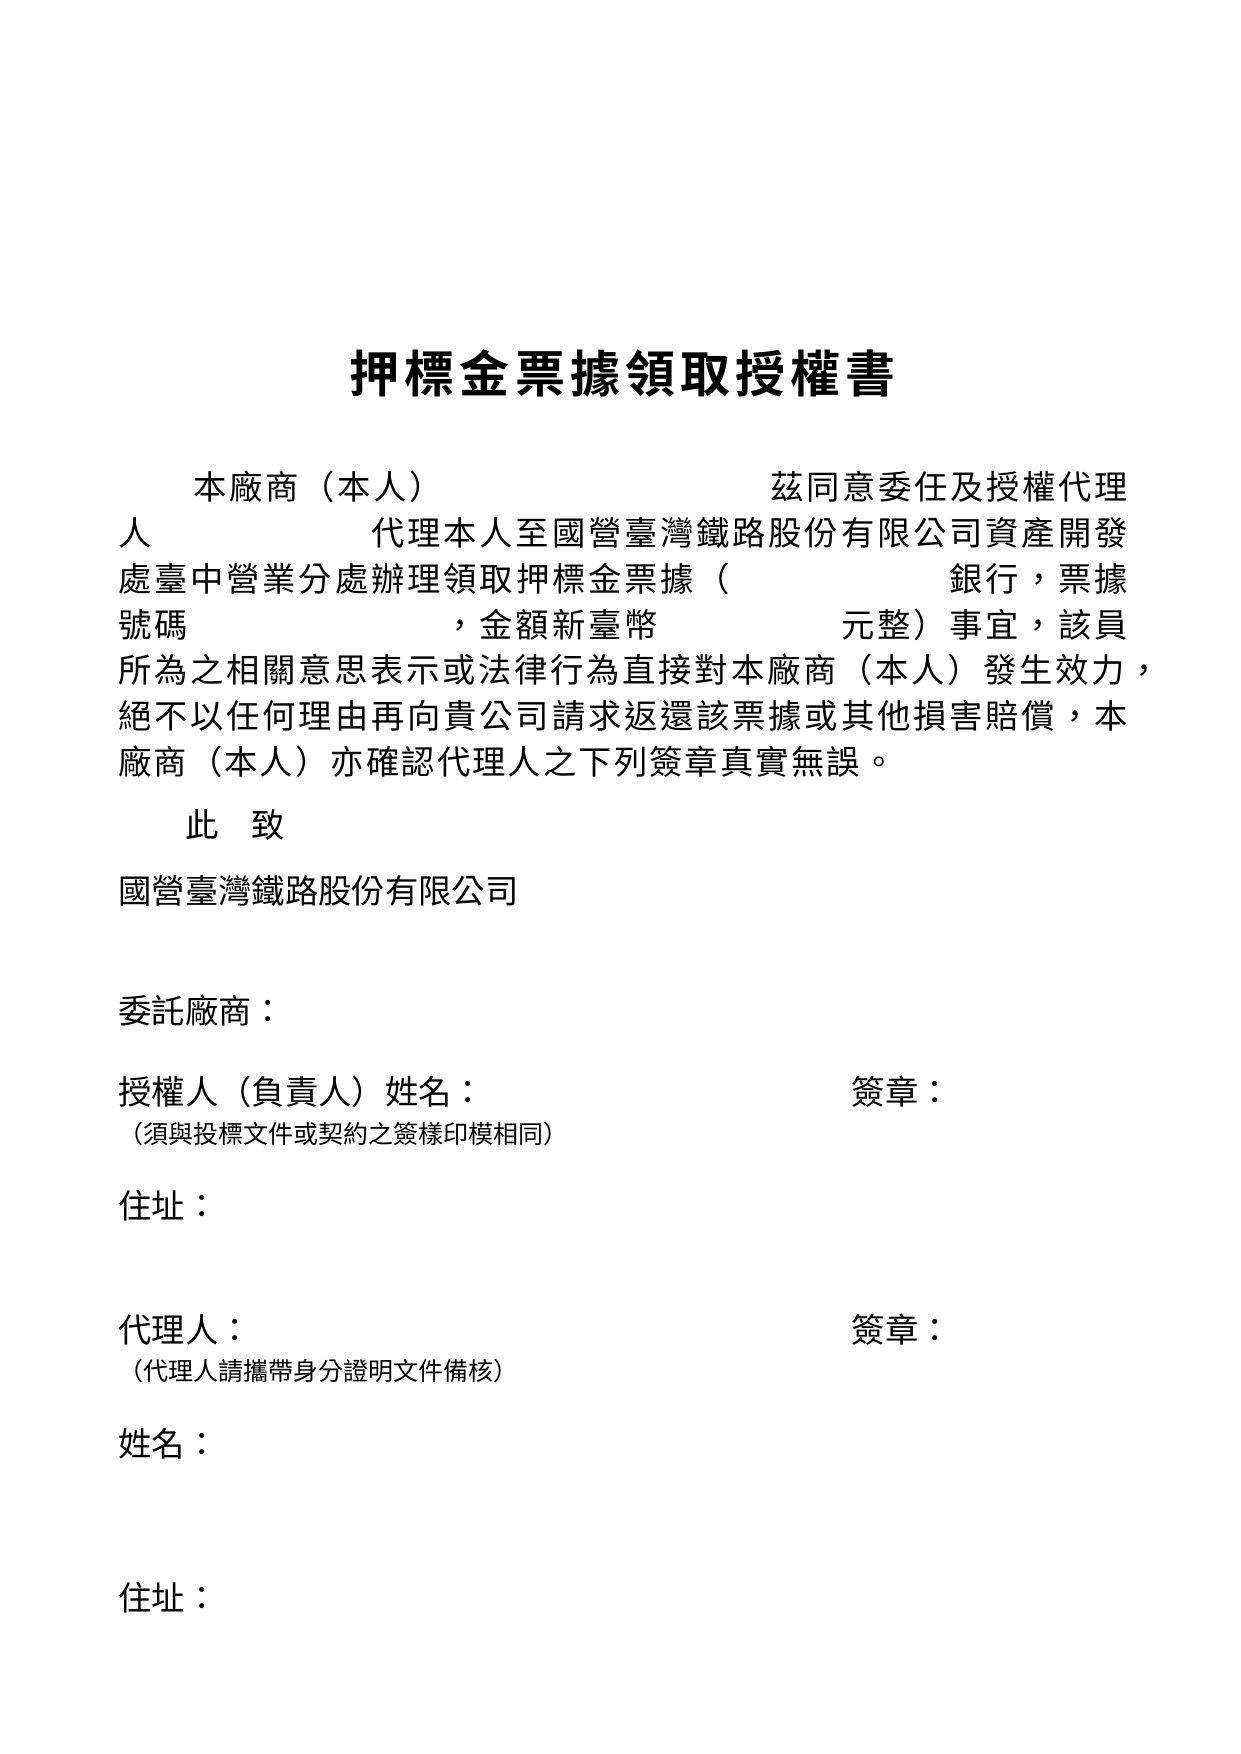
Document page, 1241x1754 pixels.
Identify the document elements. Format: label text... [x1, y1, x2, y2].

text （代理人請攜帶身分證明文件備核） [118, 1352, 1127, 1388]
text 授權人（負責人）姓名： 簽章： [118, 1066, 1127, 1114]
text 姓名： [118, 1418, 1127, 1466]
text 住址： [118, 1572, 1127, 1620]
text 本廠商（本人） 茲同意委任及授權代理人 代理本人至國營臺灣鐵路股份有限公司資產開發處臺中營業分處辦理領取押標金票據（ 銀行，票據號碼 ，金額新臺幣 元整）事宜，該員所為之相關意思表示或法律行為直接對本廠商（本人）發生效力，絕不以任何理由再向貴公司請求返還該票據或其他損害賠償，本廠商（本人）亦確認代理人之下列簽章真實無誤。 [118, 463, 1127, 784]
text （須與投標文件或契約之簽樣印模相同） [118, 1114, 1127, 1150]
text 委託廠商： [118, 973, 1127, 1036]
text 此 致 [118, 784, 1127, 850]
text 國營臺灣鐵路股份有限公司 [118, 850, 1127, 917]
text 押標金票據領取授權書 [118, 334, 1127, 407]
text 住址： [118, 1180, 1127, 1228]
text 代理人： 簽章： [118, 1303, 1127, 1352]
